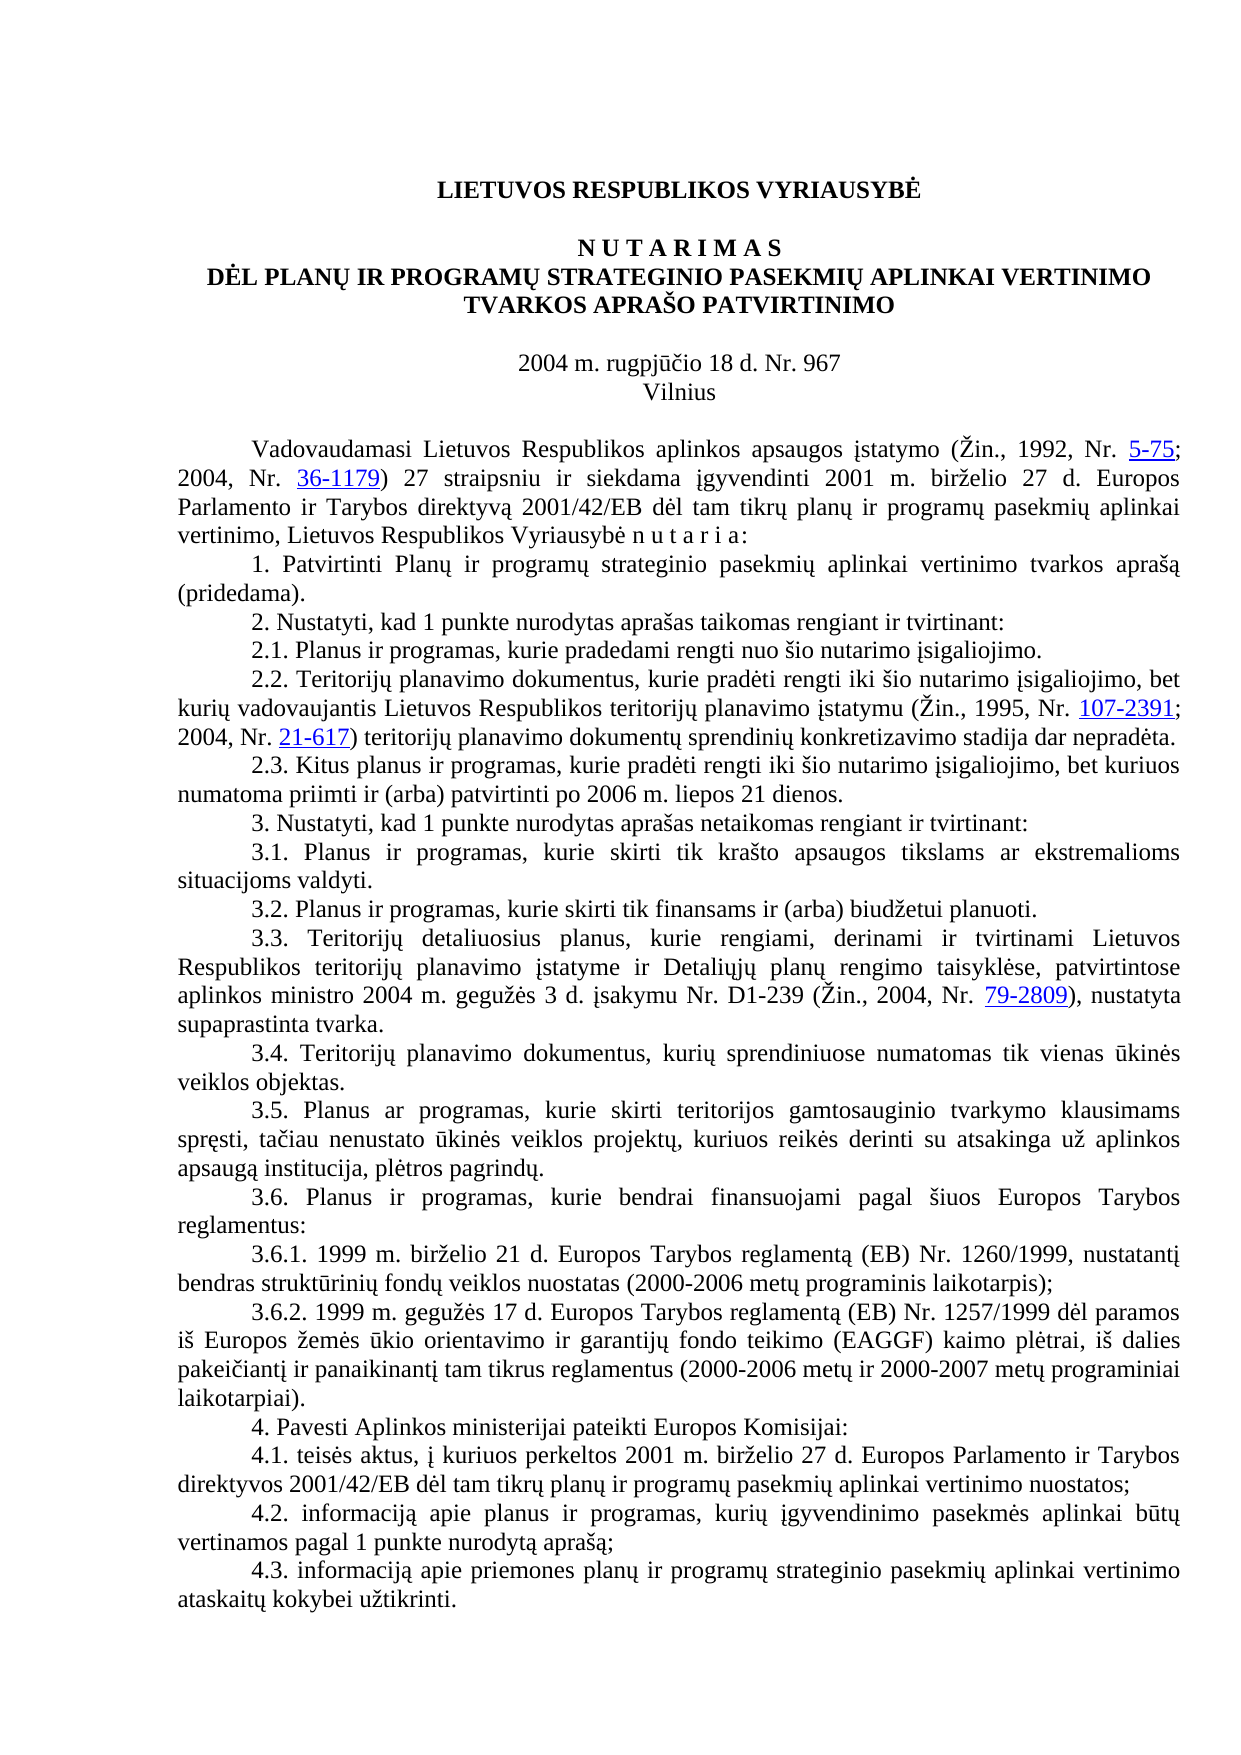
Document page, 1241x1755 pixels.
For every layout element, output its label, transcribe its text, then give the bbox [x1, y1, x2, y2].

text 4.1. teisės aktus, į kuriuos perkeltos 2001 m. birželio 27 d. Europos Parlamento ir Tarybos direktyvos 2001/42/EB dėl tam tikrų planų ir programų pasekmių aplinkai vertinimo nuostatos; [177, 1441, 1181, 1498]
text N U T A R I M A S [177, 233, 1181, 262]
text 3.5. Planus ar programas, kurie skirti teritorijos gamtosauginio tvarkymo klausimams spręsti, tačiau nenustato ūkinės veiklos projektų, kuriuos reikės derinti su atsakinga už aplinkos apsaugą institucija, plėtros pagrindų. [177, 1096, 1181, 1182]
text 4.3. informaciją apie priemones planų ir programų strateginio pasekmių aplinkai vertinimo ataskaitų kokybei užtikrinti. [177, 1556, 1181, 1613]
text 3.4. Teritorijų planavimo dokumentus, kurių sprendiniuose numatomas tik vienas ūkinės veiklos objektas. [177, 1038, 1181, 1096]
text 2.1. Planus ir programas, kurie pradedami rengti nuo šio nutarimo įsigaliojimo. [177, 636, 1181, 664]
text 3.6.2. 1999 m. gegužės 17 d. Europos Tarybos reglamentą (EB) Nr. 1257/1999 dėl paramos iš Europos žemės ūkio orientavimo ir garantijų fondo teikimo (EAGGF) kaimo plėtrai, iš dalies pakeičiantį ir panaikinantį tam tikrus reglamentus (2000-2006 metų ir 2000-2007 metų programiniai laikotarpiai). [177, 1297, 1181, 1412]
text 3.2. Planus ir programas, kurie skirti tik finansams ir (arba) biudžetui planuoti. [177, 894, 1181, 923]
text LIETUVOS RESPUBLIKOS VYRIAUSYBĖ [177, 176, 1181, 204]
text Vilnius [177, 377, 1181, 406]
text 4. Pavesti Aplinkos ministerijai pateikti Europos Komisijai: [177, 1412, 1181, 1441]
text 1. Patvirtinti Planų ir programų strateginio pasekmių aplinkai vertinimo tvarkos aprašą (pridedama). [177, 549, 1181, 607]
text 3.6.1. 1999 m. birželio 21 d. Europos Tarybos reglamentą (EB) Nr. 1260/1999, nustatantį bendras struktūrinių fondų veiklos nuostatas (2000-2006 metų programinis laikotarpis); [177, 1239, 1181, 1297]
text 3.3. Teritorijų detaliuosius planus, kurie rengiami, derinami ir tvirtinami Lietuvos Respublikos teritorijų planavimo įstatyme ir Detaliųjų planų rengimo taisyklėse, patvirtintose aplinkos ministro 2004 m. gegužės 3 d. įsakymu Nr. D1-239 (Žin., 2004, Nr. 79-2809), nustatyta supaprastinta tvarka. [177, 923, 1181, 1038]
text 2.3. Kitus planus ir programas, kurie pradėti rengti iki šio nutarimo įsigaliojimo, bet kuriuos numatoma priimti ir (arba) patvirtinti po 2006 m. liepos 21 dienos. [177, 751, 1181, 808]
text 2004 m. rugpjūčio 18 d. Nr. 967 [177, 348, 1181, 377]
text 3. Nustatyti, kad 1 punkte nurodytas aprašas netaikomas rengiant ir tvirtinant: [177, 808, 1181, 837]
text 2. Nustatyti, kad 1 punkte nurodytas aprašas taikomas rengiant ir tvirtinant: [177, 607, 1181, 636]
text 3.6. Planus ir programas, kurie bendrai finansuojami pagal šiuos Europos Tarybos reglamentus: [177, 1182, 1181, 1239]
text 4.2. informaciją apie planus ir programas, kurių įgyvendinimo pasekmės aplinkai būtų vertinamos pagal 1 punkte nurodytą aprašą; [177, 1498, 1181, 1556]
text Vadovaudamasi Lietuvos Respublikos aplinkos apsaugos įstatymo (Žin., 1992, Nr. 5-75; 2004, Nr. 36-1179) 27 straipsniu ir siekdama įgyvendinti 2001 m. birželio 27 d. Europos Parlamento ir Tarybos direktyvą 2001/42/EB dėl tam tikrų planų ir programų pasekmių aplinkai vertinimo, Lietuvos Respublikos Vyriausybė nutaria: [177, 434, 1181, 549]
text 3.1. Planus ir programas, kurie skirti tik krašto apsaugos tikslams ar ekstremalioms situacijoms valdyti. [177, 837, 1181, 894]
text DĖL PLANŲ IR PROGRAMŲ STRATEGINIO PASEKMIŲ APLINKAI VERTINIMO TVARKOS APRAŠO PATVIRTINIMO [177, 262, 1181, 319]
text 2.2. Teritorijų planavimo dokumentus, kurie pradėti rengti iki šio nutarimo įsigaliojimo, bet kurių vadovaujantis Lietuvos Respublikos teritorijų planavimo įstatymu (Žin., 1995, Nr. 107-2391; 2004, Nr. 21-617) teritorijų planavimo dokumentų sprendinių konkretizavimo stadija dar nepradėta. [177, 664, 1181, 751]
